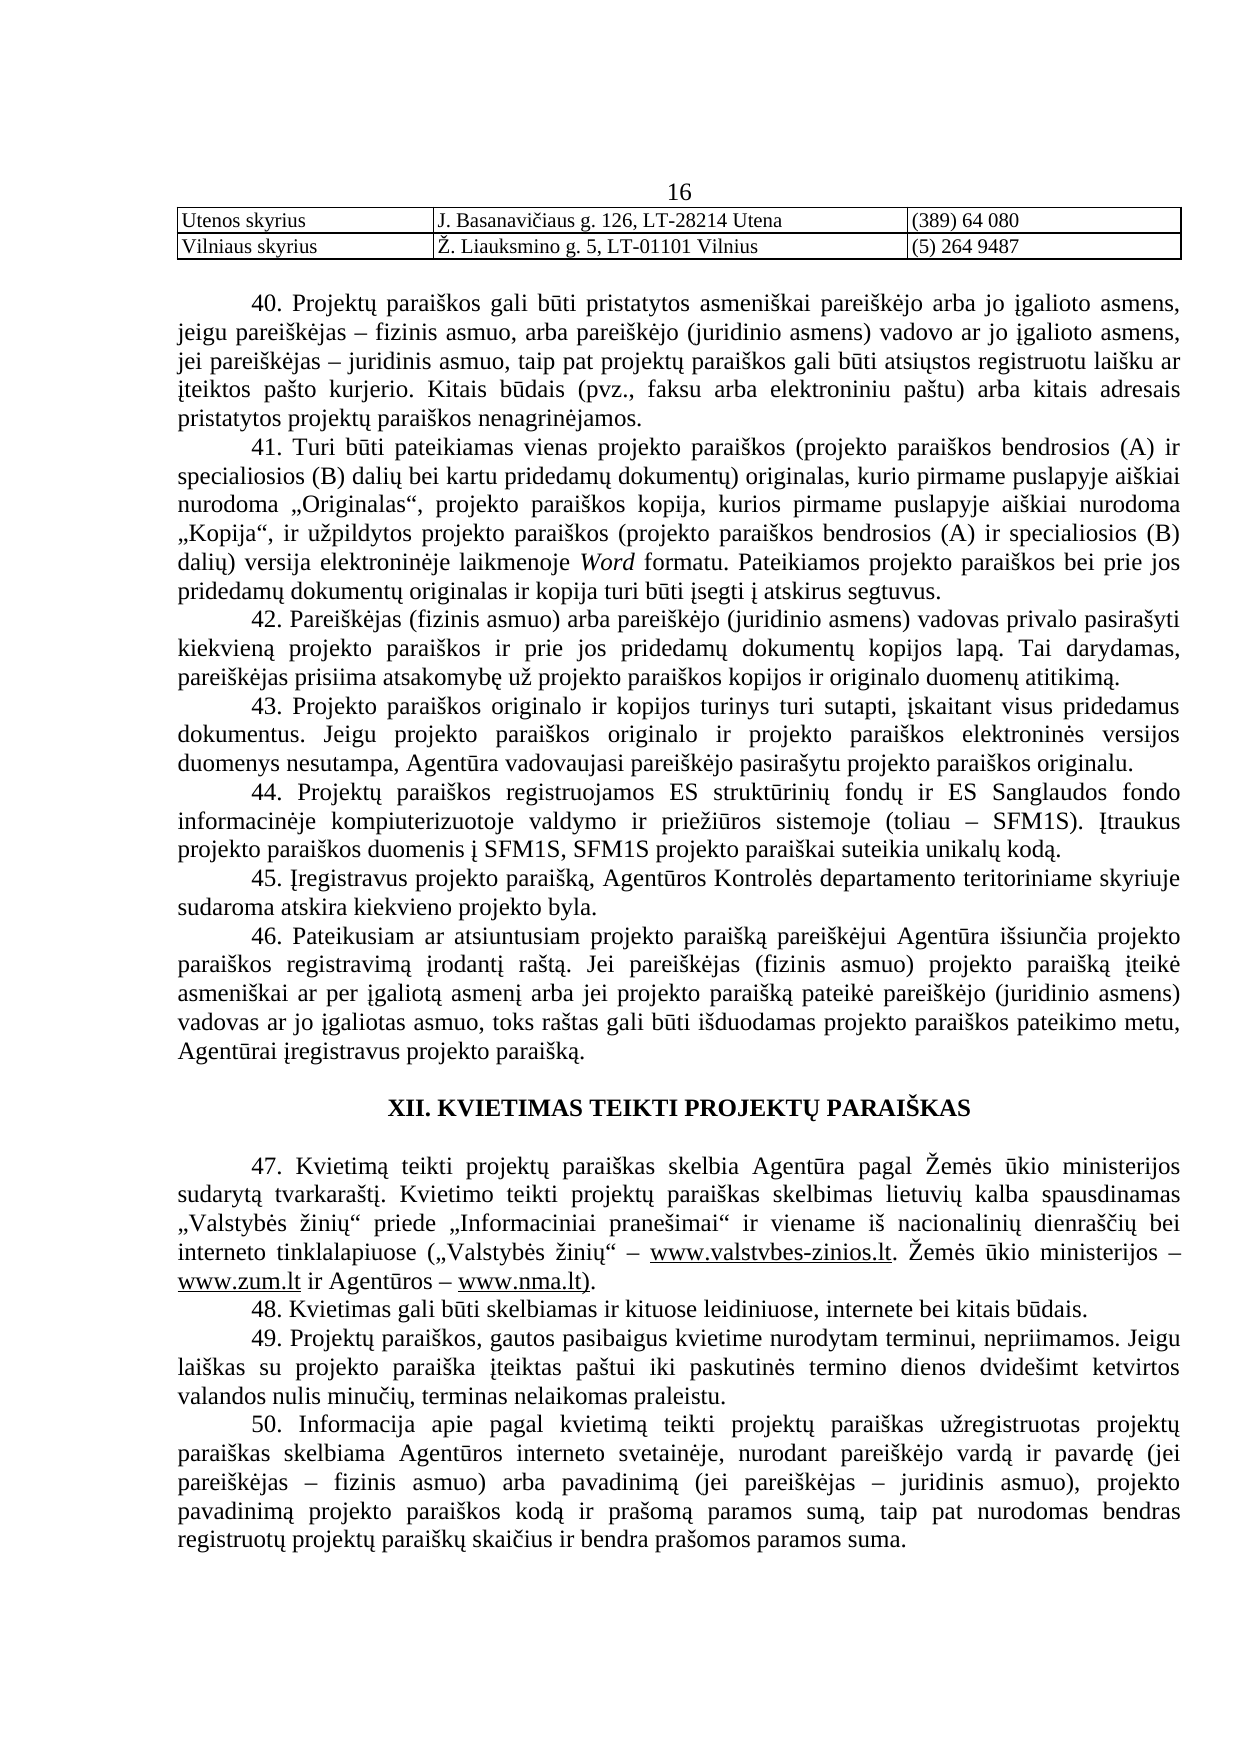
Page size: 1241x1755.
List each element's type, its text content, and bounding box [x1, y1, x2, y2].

text 43. Projekto paraiškos originalo ir kopijos turinys turi sutapti, įskaitant visus pridedamus dokumentus. Jeigu projekto paraiškos originalo ir projekto paraiškos elektroninės versijos duomenys nesutampa, Agentūra vadovaujasi pareiškėjo pasirašytu projekto paraiškos originalu. [177, 691, 1181, 777]
text 44. Projektų paraiškos registruojamos ES struktūrinių fondų ir ES Sanglaudos fondo informacinėje kompiuterizuotoje valdymo ir priežiūros sistemoje (toliau – SFM1S). Įtraukus projekto paraiškos duomenis į SFM1S, SFM1S projekto paraiškai suteikia unikalų kodą. [177, 777, 1181, 863]
text 49. Projektų paraiškos, gautos pasibaigus kvietime nurodytam terminui, nepriimamos. Jeigu laiškas su projekto paraiška įteiktas paštui iki paskutinės termino dienos dvidešimt ketvirtos valandos nulis minučių, terminas nelaikomas praleistu. [177, 1323, 1181, 1409]
text 46. Pateikusiam ar atsiuntusiam projekto paraišką pareiškėjui Agentūra išsiunčia projekto paraiškos registravimą įrodantį raštą. Jei pareiškėjas (fizinis asmuo) projekto paraišką įteikė asmeniškai ar per įgaliotą asmenį arba jei projekto paraišką pateikė pareiškėjo (juridinio asmens) vadovas ar jo įgaliotas asmuo, toks raštas gali būti išduodamas projekto paraiškos pateikimo metu, Agentūrai įregistravus projekto paraišką. [177, 921, 1181, 1064]
text 41. Turi būti pateikiamas vienas projekto paraiškos (projekto paraiškos bendrosios (A) ir specialiosios (B) dalių bei kartu pridedamų dokumentų) originalas, kurio pirmame puslapyje aiškiai nurodoma „Originalas“, projekto paraiškos kopija, kurios pirmame puslapyje aiškiai nurodoma „Kopija“, ir užpildytos projekto paraiškos (projekto paraiškos bendrosios (A) ir specialiosios (B) dalių) versija elektroninėje laikmenoje Word formatu. Pateikiamos projekto paraiškos bei prie jos pridedamų dokumentų originalas ir kopija turi būti įsegti į atskirus segtuvus. [177, 432, 1181, 604]
text XII. KVIETIMAS TEIKTI PROJEKTŲ PARAIŠKAS [177, 1093, 1181, 1122]
text 48. Kvietimas gali būti skelbiamas ir kituose leidiniuose, internete bei kitais būdais. [177, 1294, 1181, 1323]
text 45. Įregistravus projekto paraišką, Agentūros Kontrolės departamento teritoriniame skyriuje sudaroma atskira kiekvieno projekto byla. [177, 863, 1181, 921]
text 42. Pareiškėjas (fizinis asmuo) arba pareiškėjo (juridinio asmens) vadovas privalo pasirašyti kiekvieną projekto paraiškos ir prie jos pridedamų dokumentų kopijos lapą. Tai darydamas, pareiškėjas prisiima atsakomybę už projekto paraiškos kopijos ir originalo duomenų atitikimą. [177, 604, 1181, 691]
text 50. Informacija apie pagal kvietimą teikti projektų paraiškas užregistruotas projektų paraiškas skelbiama Agentūros interneto svetainėje, nurodant pareiškėjo vardą ir pavardę (jei pareiškėjas – fizinis asmuo) arba pavadinimą (jei pareiškėjas – juridinis asmuo), projekto pavadinimą projekto paraiškos kodą ir prašomą paramos sumą, taip pat nurodomas bendras registruotų projektų paraiškų skaičius ir bendra prašomos paramos suma. [177, 1409, 1181, 1553]
text 40. Projektų paraiškos gali būti pristatytos asmeniškai pareiškėjo arba jo įgalioto asmens, jeigu pareiškėjas – fizinis asmuo, arba pareiškėjo (juridinio asmens) vadovo ar jo įgalioto asmens, jei pareiškėjas – juridinis asmuo, taip pat projektų paraiškos gali būti atsiųstos registruotu laišku ar įteiktos pašto kurjerio. Kitais būdais (pvz., faksu arba elektroniniu paštu) arba kitais adresais pristatytos projektų paraiškos nenagrinėjamos. [177, 288, 1181, 432]
text 47. Kvietimą teikti projektų paraiškas skelbia Agentūra pagal Žemės ūkio ministerijos sudarytą tvarkaraštį. Kvietimo teikti projektų paraiškas skelbimas lietuvių kalba spausdinamas „Valstybės žinių“ priede „Informaciniai pranešimai“ ir viename iš nacionalinių dienraščių bei interneto tinklalapiuose („Valstybės žinių“ – www.valstvbes-zinios.lt. Žemės ūkio ministerijos – www.zum.lt ir Agentūros – www.nma.lt). [177, 1151, 1181, 1294]
